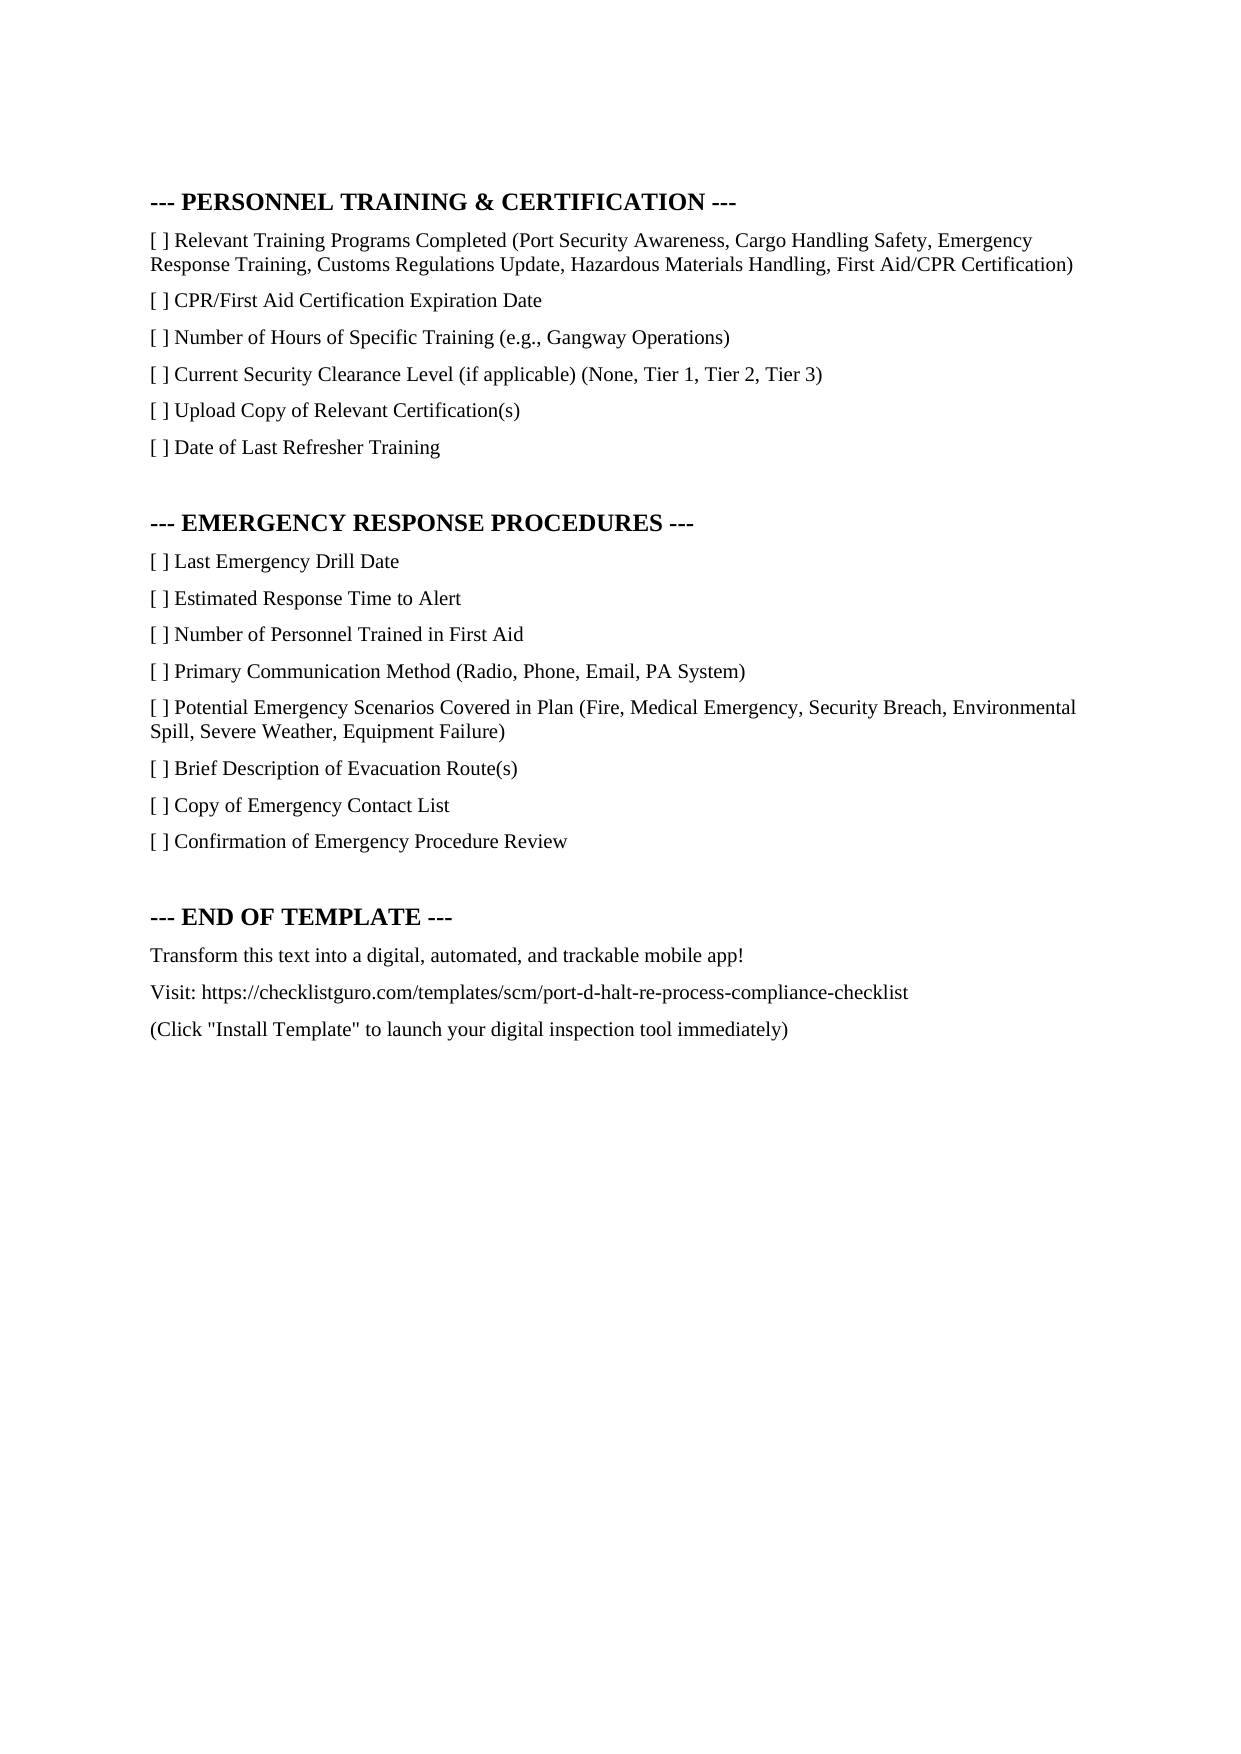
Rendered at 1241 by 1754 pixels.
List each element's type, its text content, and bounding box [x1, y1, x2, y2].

text [ ] Confirmation of Emergency Procedure Review [150, 829, 1090, 853]
text [ ] Estimated Response Time to Alert [150, 586, 1090, 610]
text [ ] Upload Copy of Relevant Certification(s) [150, 398, 1090, 422]
text --- PERSONNEL TRAINING & CERTIFICATION --- [150, 187, 1090, 215]
text [ ] Copy of Emergency Contact List [150, 792, 1090, 817]
text [ ] Potential Emergency Scenarios Covered in Plan (Fire, Medical Emergency, Security Breach, Environmental Spill, Severe Weather, Equipment Failure) [150, 695, 1090, 743]
text --- END OF TEMPLATE --- [150, 902, 1090, 931]
text [ ] Brief Description of Evacuation Route(s) [150, 756, 1090, 780]
text Visit: https://checklistguro.com/templates/scm/port-d-halt-re-process-compliance-checklist [150, 980, 1090, 1004]
text [ ] Number of Hours of Specific Training (e.g., Gangway Operations) [150, 325, 1090, 349]
text [ ] CPR/First Aid Certification Expiration Date [150, 288, 1090, 312]
text [ ] Relevant Training Programs Completed (Port Security Awareness, Cargo Handling Safety, Emergency Response Training, Customs Regulations Update, Hazardous Materials Handling, First Aid/CPR Certification) [150, 228, 1090, 276]
text Transform this text into a digital, automated, and trackable mobile app! [150, 943, 1090, 967]
text [ ] Primary Communication Method (Radio, Phone, Email, PA System) [150, 659, 1090, 683]
text (Click "Install Template" to launch your digital inspection tool immediately) [150, 1017, 1090, 1041]
text --- EMERGENCY RESPONSE PROCEDURES --- [150, 508, 1090, 537]
text [ ] Last Emergency Drill Date [150, 549, 1090, 573]
text [ ] Date of Last Refresher Training [150, 435, 1090, 459]
text [ ] Current Security Clearance Level (if applicable) (None, Tier 1, Tier 2, Tier 3) [150, 362, 1090, 386]
text [ ] Number of Personnel Trained in First Aid [150, 622, 1090, 646]
